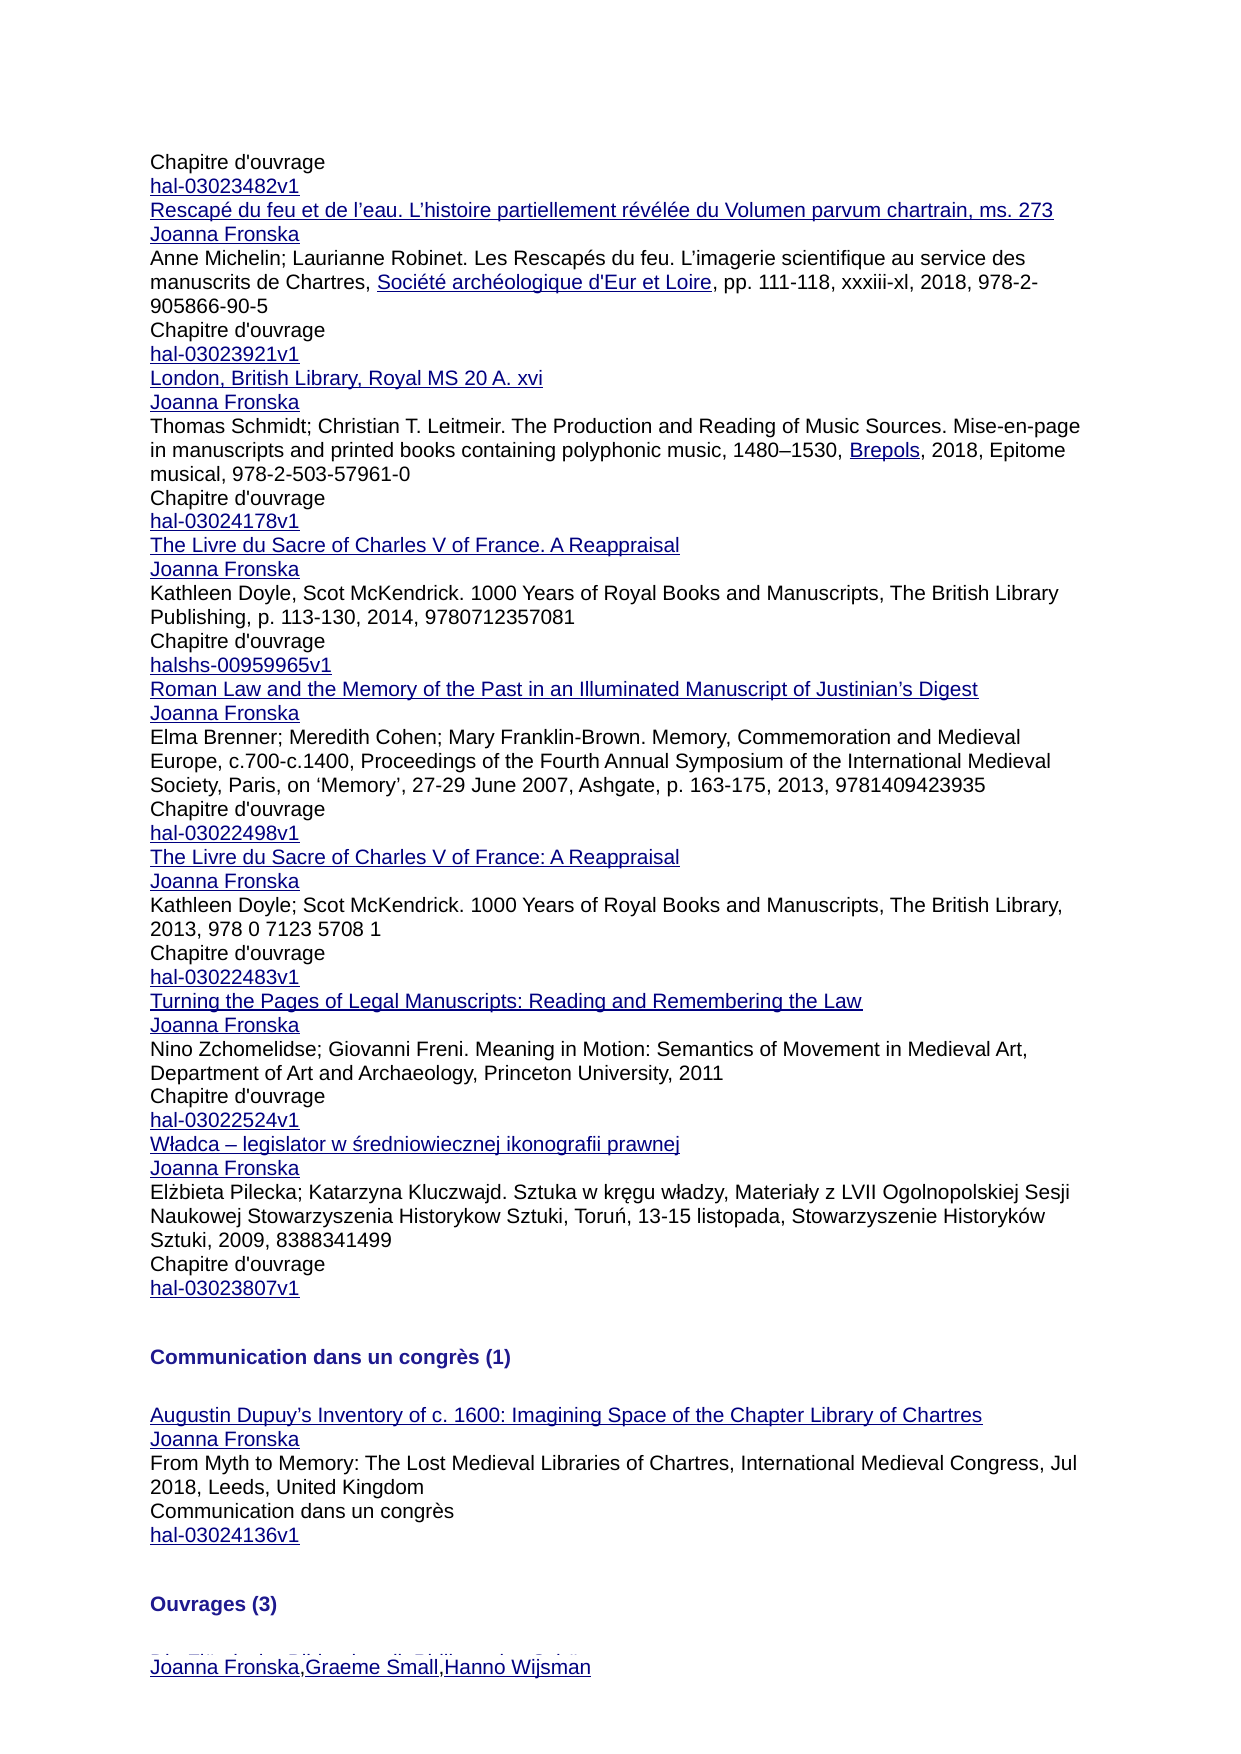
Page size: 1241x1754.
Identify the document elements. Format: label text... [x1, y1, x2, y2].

table_cell Rescapé du feu et de l’eau. L’histoire partiellement révélée du Volumen parvum chartrain, ms. 273 Joanna Fronska Anne Michelin; Laurianne Robinet. Les Rescapés du feu. L’imagerie scientifique au service des manuscrits de Chartres, Société archéologique d'Eur et Loire, pp. 111-118, xxxiii-xl, 2018, 978-2-905866-90-5 Chapitre d'ouvrage hal-03023921v1 [150, 198, 1090, 366]
table_cell Władca – legislator w średniowiecznej ikonografii prawnej Joanna Fronska Elżbieta Pilecka; Katarzyna Kluczwajd. Sztuka w kręgu władzy, Materiały z LVII Ogolnopolskiej Sesji Naukowej Stowarzyszenia Historykow Sztuki, Toruń, 13-15 listopada, Stowarzyszenie Historyków Sztuki, 2009, 8388341499 Chapitre d'ouvrage hal-03023807v1 [150, 1132, 1090, 1300]
table_cell Turning the Pages of Legal Manuscripts: Reading and Remembering the Law Joanna Fronska Nino Zchomelidse; Giovanni Freni. Meaning in Motion: Semantics of Movement in Medieval Art, Department of Art and Archaeology, Princeton University, 2011 Chapitre d'ouvrage hal-03022524v1 [150, 989, 1090, 1132]
table_header Die Flämische Bilderchronik Philipps des Schönen Joanna Fronska,Graeme Small,Hanno Wijsman [150, 1650, 1090, 1679]
subtitle Communication dans un congrès (1) [150, 1345, 1090, 1369]
table_cell The Livre du Sacre of Charles V of France: A Reappraisal Joanna Fronska Kathleen Doyle; Scot McKendrick. 1000 Years of Royal Books and Manuscripts, The British Library, 2013, 978 0 7123 5708 1 Chapitre d'ouvrage hal-03022483v1 [150, 845, 1090, 988]
subtitle Ouvrages (3) [150, 1592, 1090, 1616]
table_cell Chapitre d'ouvrage hal-03023482v1 [150, 150, 1090, 198]
table_cell London, British Library, Royal MS 20 A. xvi Joanna Fronska Thomas Schmidt; Christian T. Leitmeir. The Production and Reading of Music Sources. Mise-en-page in manuscripts and printed books containing polyphonic music, 1480–1530, Brepols, 2018, Epitome musical, 978-2-503-57961-0 Chapitre d'ouvrage hal-03024178v1 [150, 366, 1090, 533]
table_header Augustin Dupuy’s Inventory of c. 1600: Imagining Space of the Chapter Library of Chartres Joanna Fronska From Myth to Memory: The Lost Medieval Libraries of Chartres, International Medieval Congress, Jul 2018, Leeds, United Kingdom Communication dans un congrès hal-03024136v1 [150, 1403, 1090, 1547]
table_cell The Livre du Sacre of Charles V of France. A Reappraisal Joanna Fronska Kathleen Doyle, Scot McKendrick. 1000 Years of Royal Books and Manuscripts, The British Library Publishing, p. 113-130, 2014, 9780712357081 Chapitre d'ouvrage halshs-00959965v1 [150, 533, 1090, 677]
table_cell Roman Law and the Memory of the Past in an Illuminated Manuscript of Justinian’s Digest Joanna Fronska Elma Brenner; Meredith Cohen; Mary Franklin-Brown. Memory, Commemoration and Medieval Europe, c.700-c.1400, Proceedings of the Fourth Annual Symposium of the International Medieval Society, Paris, on ‘Memory’, 27-29 June 2007, Ashgate, p. 163-175, 2013, 9781409423935 Chapitre d'ouvrage hal-03022498v1 [150, 677, 1090, 845]
